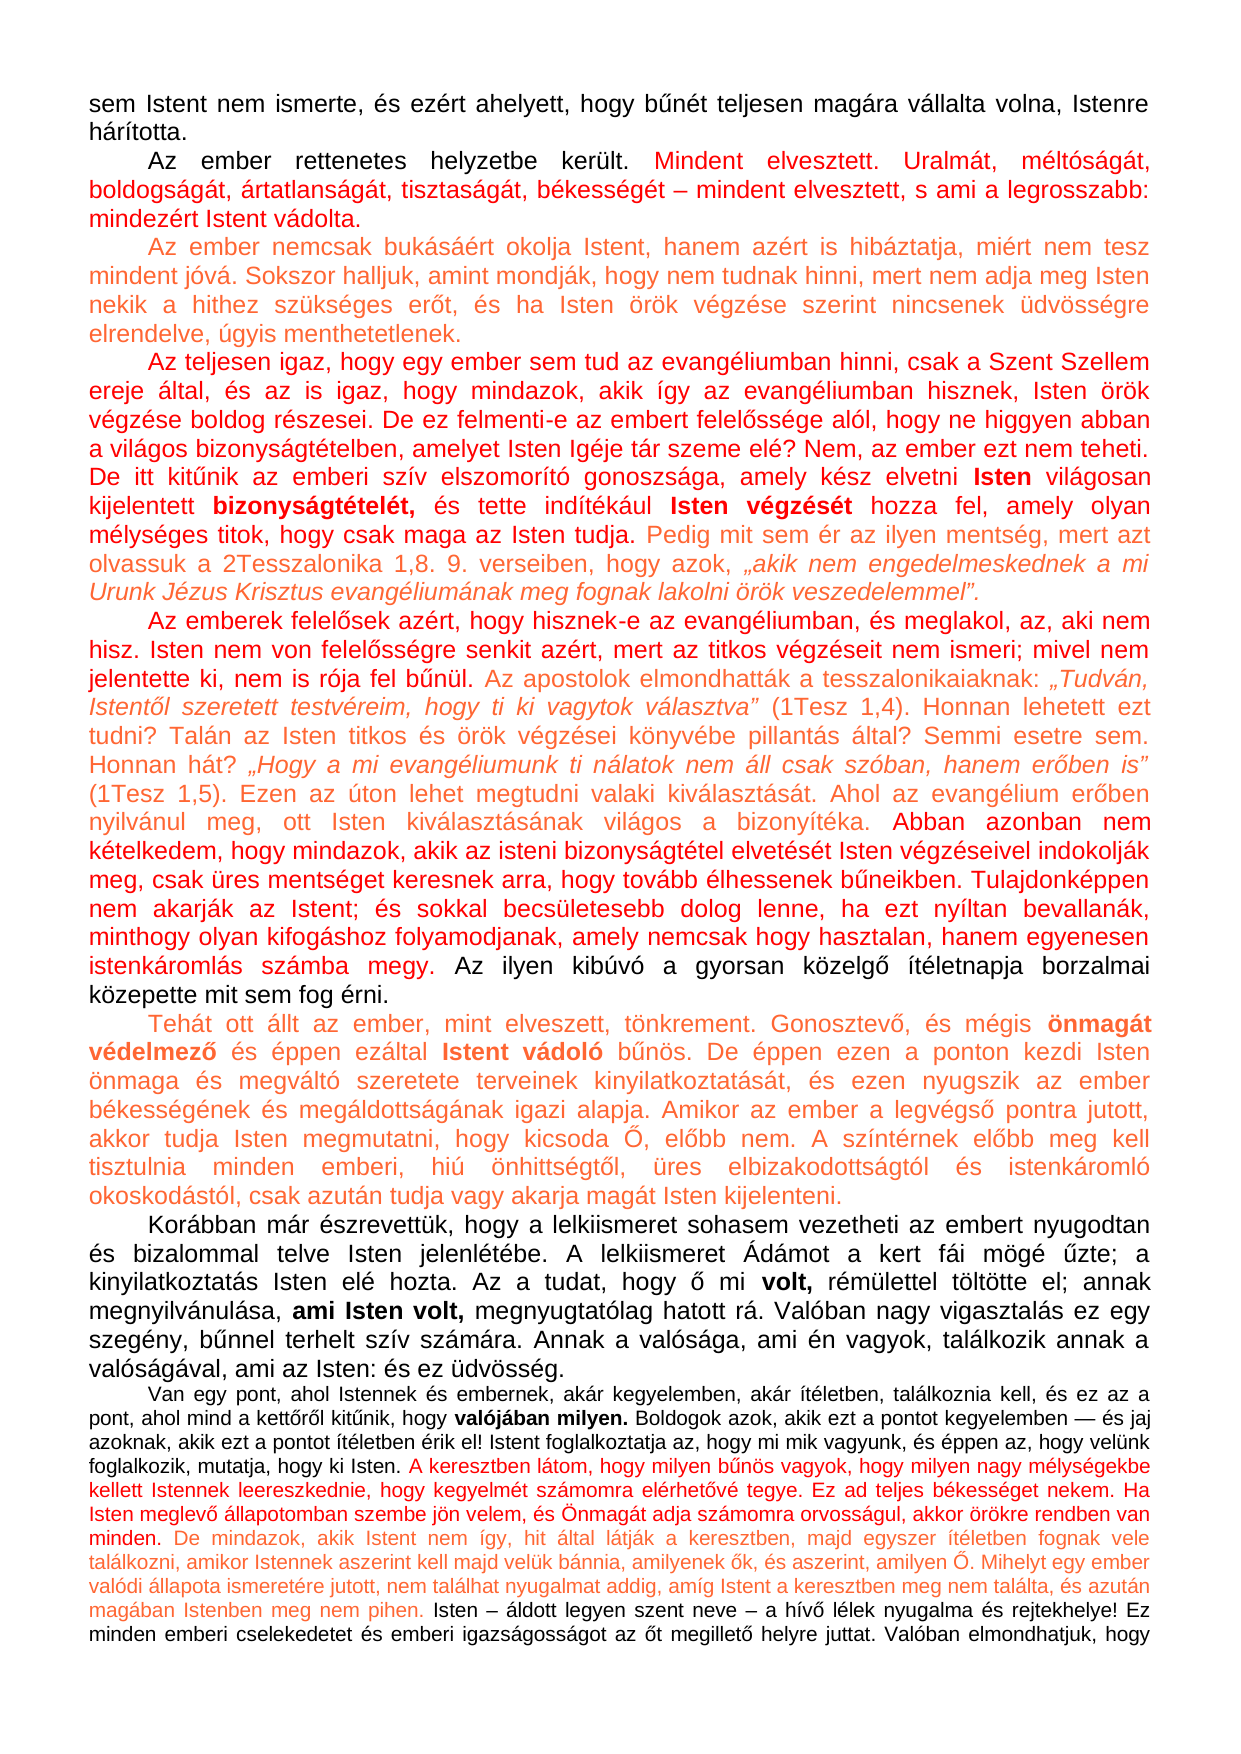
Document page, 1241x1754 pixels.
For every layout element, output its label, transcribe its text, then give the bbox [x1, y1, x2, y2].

text Az teljesen igaz, hogy egy ember sem tud az evangéliumban hinni, csak a Szent Szellem ereje által, és az is igaz, hogy mindazok, akik így az evangéliumban hisznek, Isten örök végzése boldog részesei. De ez felmenti‑e az embert felelőssége alól, hogy ne higgyen abban a világos bizonyságtételben, amelyet Isten Igéje tár szeme elé? Nem, az ember ezt nem teheti. De itt kitűnik az emberi szív elszomorító gonoszsága, amely kész elvetni Isten világosan kijelentett bizonyságtételét, és tette indítékául Isten végzését hozza fel, amely olyan mélységes titok, hogy csak maga az Isten tudja. Pedig mit sem ér az ilyen mentség, mert azt olvassuk a 2Tesszalonika 1,8. 9. verseiben, hogy azok, „akik nem engedelmeskednek a mi Urunk Jézus Krisztus evangéliumának meg fognak lakolni örök veszedelemmel”. [88, 347, 1152, 606]
text Van egy pont, ahol Istennek és embernek, akár kegyelemben, akár ítéletben, találkoznia kell, és ez az a pont, ahol mind a kettőről kitűnik, hogy valójában milyen. Boldogok azok, akik ezt a pontot kegyelemben — és jaj azoknak, akik ezt a pontot ítéletben érik el! Istent foglalkoztatja az, hogy mi mik vagyunk, és éppen az, hogy velünk foglalkozik, mutatja, hogy ki Isten. A keresztben látom, hogy milyen bűnös vagyok, hogy milyen nagy mélységekbe kellett Istennek leereszkednie, hogy kegyelmét számomra elérhetővé tegye. Ez ad teljes békességet nekem. Ha Isten meglevő állapotomban szembe jön velem, és Önmagát adja számomra orvosságul, akkor örökre rendben van minden. De mindazok, akik Istent nem így, hit által látják a keresztben, majd egyszer ítéletben fognak vele találkozni, amikor Istennek aszerint kell majd velük bánnia, amilyenek ők, és aszerint, amilyen Ő. Mihelyt egy ember valódi állapota ismeretére jutott, nem találhat nyugalmat addig, amíg Istent a keresztben meg nem találta, és azután magában Istenben meg nem pihen. Isten – áldott legyen szent neve – a hívő lélek nyugalma és rejtekhelye! Ez minden emberi cselekedetet és emberi igazságosságot az őt megillető helyre juttat. Valóban elmondhatjuk, hogy [88, 1382, 1152, 1646]
text Az emberek felelősek azért, hogy hisznek‑e az evangéliumban, és meglakol, az, aki nem hisz. Isten nem von felelősségre senkit azért, mert az titkos végzéseit nem ismeri; mivel nem jelentette ki, nem is rója fel bűnül. Az apostolok elmondhatták a tesszalonikaiaknak: „Tudván, Istentől szeretett testvéreim, hogy ti ki vagytok választva” (1Tesz 1,4). Honnan lehetett ezt tudni? Talán az Isten titkos és örök végzései könyvébe pillantás által? Semmi esetre sem. Honnan hát? „Hogy a mi evangéliumunk ti nálatok nem áll csak szóban, hanem erőben is” (1Tesz 1,5). Ezen az úton lehet megtudni valaki kiválasztását. Ahol az evangélium erőben nyilvánul meg, ott Isten kiválasztásának világos a bizonyítéka. Abban azonban nem kételkedem, hogy mindazok, akik az isteni bizonyságtétel elvetését Isten végzéseivel indokolják meg, csak üres mentséget keresnek arra, hogy tovább élhessenek bűneikben. Tulajdonképpen nem akarják az Istent; és sokkal becsületesebb dolog lenne, ha ezt nyíltan bevallanák, minthogy olyan kifogáshoz folyamodjanak, amely nemcsak hogy hasztalan, hanem egyenesen istenkáromlás számba megy. Az ilyen kibúvó a gyorsan közelgő ítéletnapja borzalmai közepette mit sem fog érni. [88, 606, 1152, 1008]
text Tehát ott állt az ember, mint elveszett, tönkrement. Gonosztevő, és mégis önmagát védelmező és éppen ezáltal Istent vádoló bűnös. De éppen ezen a ponton kezdi Isten önmaga és megváltó szeretete terveinek kinyilatkoztatását, és ezen nyugszik az ember békességének és megáldottságának igazi alapja. Amikor az ember a legvégső pontra jutott, akkor tudja Isten megmutatni, hogy kicsoda Ő, előbb nem. A színtérnek előbb meg kell tisztulnia minden emberi, hiú önhittségtől, üres elbizakodottságtól és istenkáromló okoskodástól, csak azután tudja vagy akarja magát Isten kijelenteni. [88, 1008, 1152, 1210]
text Az ember nemcsak bukásáért okolja Istent, hanem azért is hibáztatja, miért nem tesz mindent jóvá. Sokszor halljuk, amint mondják, hogy nem tudnak hinni, mert nem adja meg Isten nekik a hithez szükséges erőt, és ha Isten örök végzése szerint nincsenek üdvösségre elrendelve, úgyis menthetetlenek. [88, 232, 1152, 347]
text Az ember rettenetes helyzetbe került. Mindent elvesztett. Uralmát, méltóságát, boldogságát, ártatlanságát, tisztaságát, békességét – mindent elvesztett, s ami a legrosszabb: mindezért Istent vádolta. [88, 146, 1152, 232]
text sem Istent nem ismerte, és ezért ahelyett, hogy bűnét teljesen magára vállalta volna, Istenre hárította. [88, 88, 1152, 146]
text Korábban már észrevettük, hogy a lelkiismeret sohasem vezetheti az embert nyugodtan és bizalommal telve Isten jelenlétébe. A lelkiismeret Ádámot a kert fái mögé űzte; a kinyilatkoztatás Isten elé hozta. Az a tudat, hogy ő mi volt, rémülettel töltötte el; annak megnyilvánulása, ami Isten volt, megnyugtatólag hatott rá. Valóban nagy vigasztalás ez egy szegény, bűnnel terhelt szív számára. Annak a valósága, ami én vagyok, találkozik annak a valóságával, ami az Isten: és ez üdvösség. [88, 1210, 1152, 1382]
